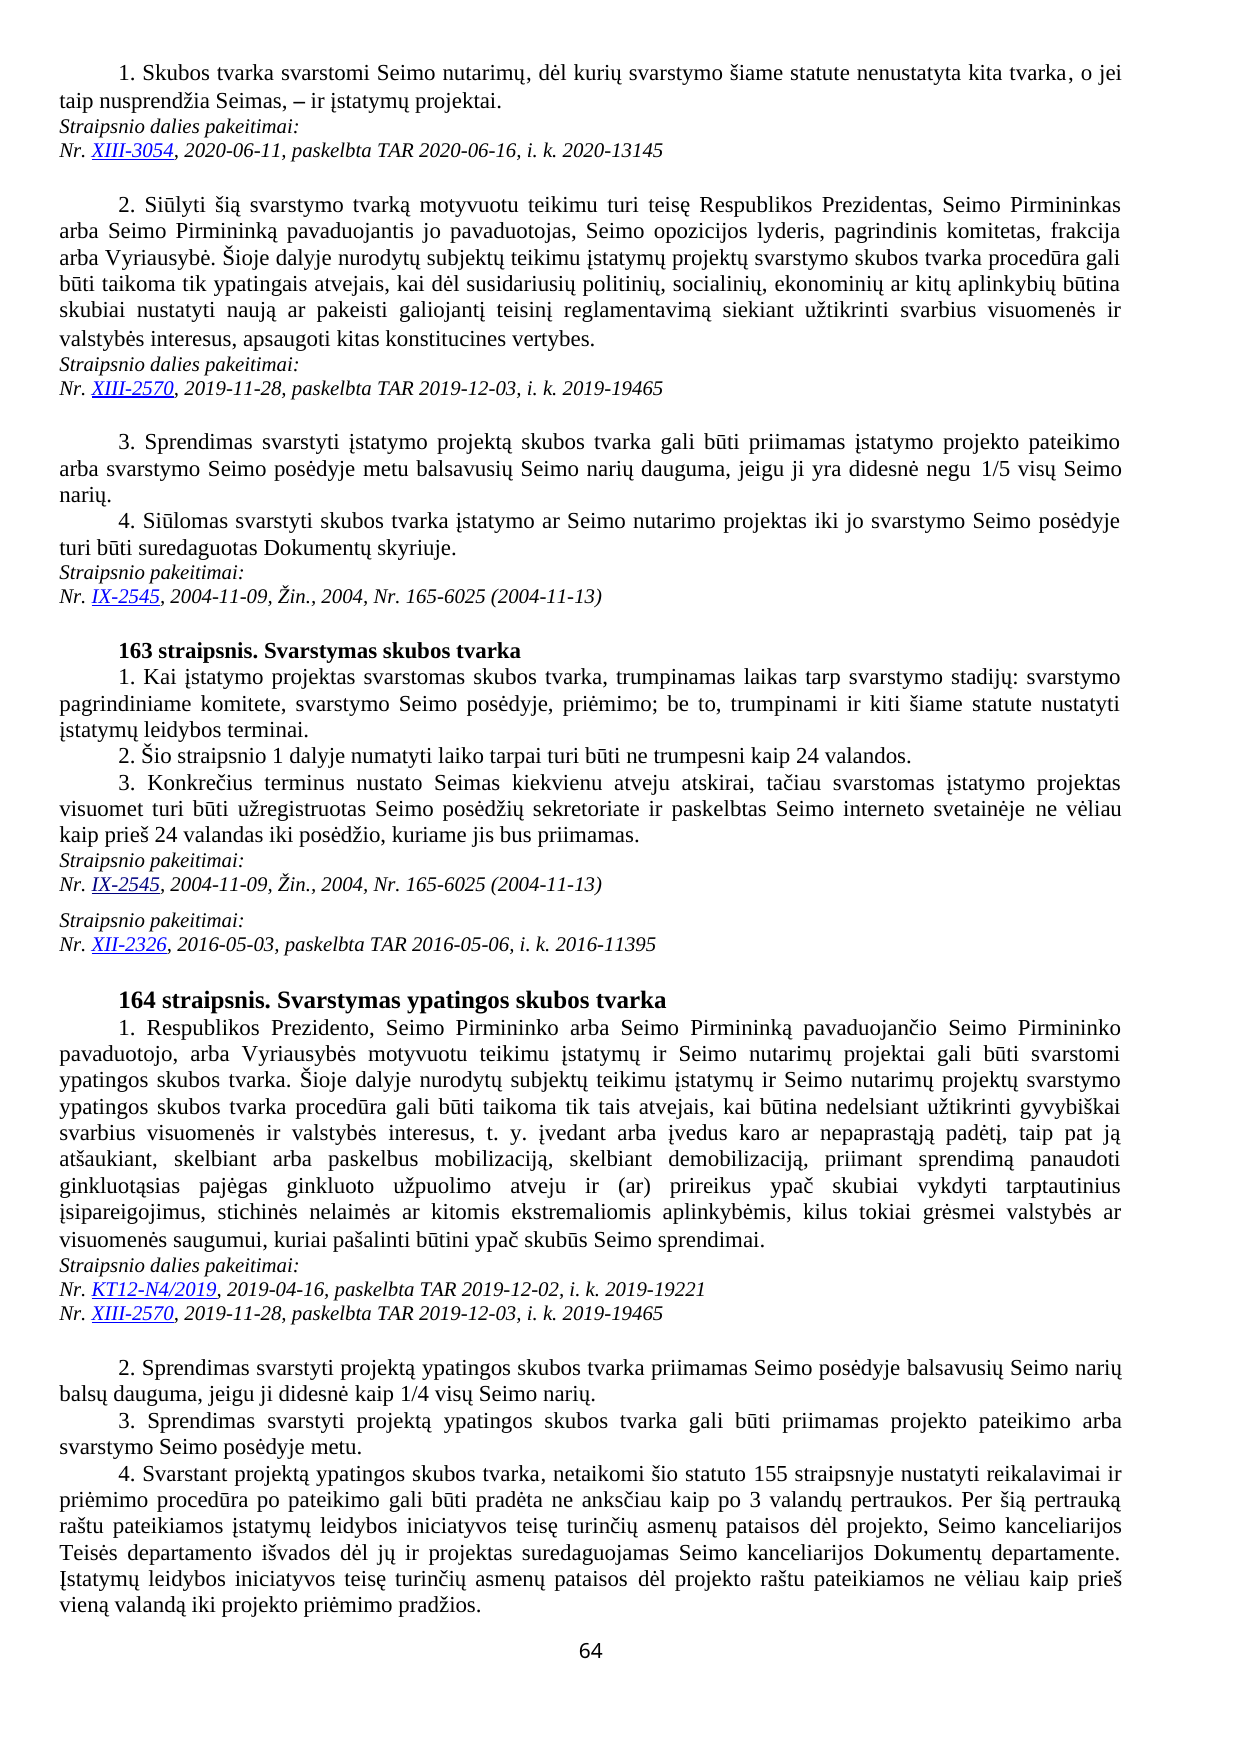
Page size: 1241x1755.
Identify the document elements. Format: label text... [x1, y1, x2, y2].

text Nr. IX-2545, 2004-11-09, Žin., 2004, Nr. 165-6025 (2004-11-13) [59, 872, 1122, 896]
text 164 straipsnis. Svarstymas ypatingos skubos tvarka [59, 985, 1122, 1014]
text 4. Siūlomas svarstyti skubos tvarka įstatymo ar Seimo nutarimo projektas iki jo svarstymo Seimo posėdyje turi būti suredaguotas Dokumentų skyriuje. [59, 507, 1122, 560]
text Straipsnio dalies pakeitimai: [59, 1253, 1122, 1277]
text 4. Svarstant projektą ypatingos skubos tvarka, netaikomi šio statuto 155 straipsnyje nustatyti reikalavimai ir priėmimo procedūra po pateikimo gali būti pradėta ne anksčiau kaip po 3 valandų pertraukos. Per šią pertrauką raštu pateikiamos įstatymų leidybos iniciatyvos teisę turinčių asmenų pataisos dėl projekto, Seimo kanceliarijos Teisės departamento išvados dėl jų ir projektas suredaguojamas Seimo kanceliarijos Dokumentų departamente. Įstatymų leidybos iniciatyvos teisę turinčių asmenų pataisos dėl projekto raštu pateikiamos ne vėliau kaip prieš vieną valandą iki projekto priėmimo pradžios. [59, 1459, 1122, 1618]
text 163 straipsnis. Svarstymas skubos tvarka [59, 637, 1122, 663]
text Nr. XIII-2570, 2019-11-28, paskelbta TAR 2019-12-03, i. k. 2019-19465 [59, 376, 1122, 400]
text 1. Respublikos Prezidento, Seimo Pirmininko arba Seimo Pirmininką pavaduojančio Seimo Pirmininko pavaduotojo, arba Vyriausybės motyvuotu teikimu įstatymų ir Seimo nutarimų projektai gali būti svarstomi ypatingos skubos tvarka. Šioje dalyje nurodytų subjektų teikimu įstatymų ir Seimo nutarimų projektų svarstymo ypatingos skubos tvarka procedūra gali būti taikoma tik tais atvejais, kai būtina nedelsiant užtikrinti gyvybiškai svarbius visuomenės ir valstybės interesus, t. y. įvedant arba įvedus karo ar nepaprastąją padėtį, taip pat ją atšaukiant, skelbiant arba paskelbus mobilizaciją, skelbiant demobilizaciją, priimant sprendimą panaudoti ginkluotąsias pajėgas ginkluoto užpuolimo atveju ir (ar) prireikus ypač skubiai vykdyti tarptautinius įsipareigojimus, stichinės nelaimės ar kitomis ekstremaliomis aplinkybėmis, kilus tokiai grėsmei valstybės ar visuomenės saugumui, kuriai pašalinti būtini ypač skubūs Seimo sprendimai. [59, 1014, 1122, 1253]
text Straipsnio dalies pakeitimai: [59, 114, 1122, 138]
text Straipsnio pakeitimai: [59, 848, 1122, 872]
text 3. Sprendimas svarstyti projektą ypatingos skubos tvarka gali būti priimamas projekto pateikimo arba svarstymo Seimo posėdyje metu. [59, 1407, 1122, 1459]
text Nr. XII-2326, 2016-05-03, paskelbta TAR 2016-05-06, i. k. 2016-11395 [59, 932, 1122, 956]
text Nr. XIII-2570, 2019-11-28, paskelbta TAR 2019-12-03, i. k. 2019-19465 [59, 1301, 1122, 1325]
text 2. Sprendimas svarstyti projektą ypatingos skubos tvarka priimamas Seimo posėdyje balsavusių Seimo narių balsų dauguma, jeigu ji didesnė kaip 1/4 visų Seimo narių. [59, 1354, 1122, 1407]
text 3. Sprendimas svarstyti įstatymo projektą skubos tvarka gali būti priimamas įstatymo projekto pateikimo arba svarstymo Seimo posėdyje metu balsavusių Seimo narių dauguma, jeigu ji yra didesnė negu 1/5 visų Seimo narių. [59, 428, 1122, 507]
text Nr. KT12-N4/2019, 2019-04-16, paskelbta TAR 2019-12-02, i. k. 2019-19221 [59, 1277, 1122, 1301]
text Straipsnio pakeitimai: [59, 908, 1122, 932]
text 2. Šio straipsnio 1 dalyje numatyti laiko tarpai turi būti ne trumpesni kaip 24 valandos. [59, 742, 1122, 769]
text 3. Konkrečius terminus nustato Seimas kiekvienu atveju atskirai, tačiau svarstomas įstatymo projektas visuomet turi būti užregistruotas Seimo posėdžių sekretoriate ir paskelbtas Seimo interneto svetainėje ne vėliau kaip prieš 24 valandas iki posėdžio, kuriame jis bus priimamas. [59, 769, 1122, 848]
text 2. Siūlyti šią svarstymo tvarką motyvuotu teikimu turi teisę Respublikos Prezidentas, Seimo Pirmininkas arba Seimo Pirmininką pavaduojantis jo pavaduotojas, Seimo opozicijos lyderis, pagrindinis komitetas, frakcija arba Vyriausybė. Šioje dalyje nurodytų subjektų teikimu įstatymų projektų svarstymo skubos tvarka procedūra gali būti taikoma tik ypatingais atvejais, kai dėl susidariusių politinių, socialinių, ekonominių ar kitų aplinkybių būtina skubiai nustatyti naują ar pakeisti galiojantį teisinį reglamentavimą siekiant užtikrinti svarbius visuomenės ir valstybės interesus, apsaugoti kitas konstitucines vertybes. [59, 191, 1122, 352]
text Straipsnio pakeitimai: [59, 560, 1122, 584]
text Nr. IX-2545, 2004-11-09, Žin., 2004, Nr. 165-6025 (2004-11-13) [59, 584, 1122, 608]
text 1. Skubos tvarka svarstomi Seimo nutarimų, dėl kurių svarstymo šiame statute nenustatyta kita tvarka, o jei taip nusprendžia Seimas, – ir įstatymų projektai. [59, 59, 1122, 114]
text Nr. XIII-3054, 2020-06-11, paskelbta TAR 2020-06-16, i. k. 2020-13145 [59, 138, 1122, 162]
text Straipsnio dalies pakeitimai: [59, 352, 1122, 376]
text 1. Kai įstatymo projektas svarstomas skubos tvarka, trumpinamas laikas tarp svarstymo stadijų: svarstymo pagrindiniame komitete, svarstymo Seimo posėdyje, priėmimo; be to, trumpinami ir kiti šiame statute nustatyti įstatymų leidybos terminai. [59, 663, 1122, 742]
